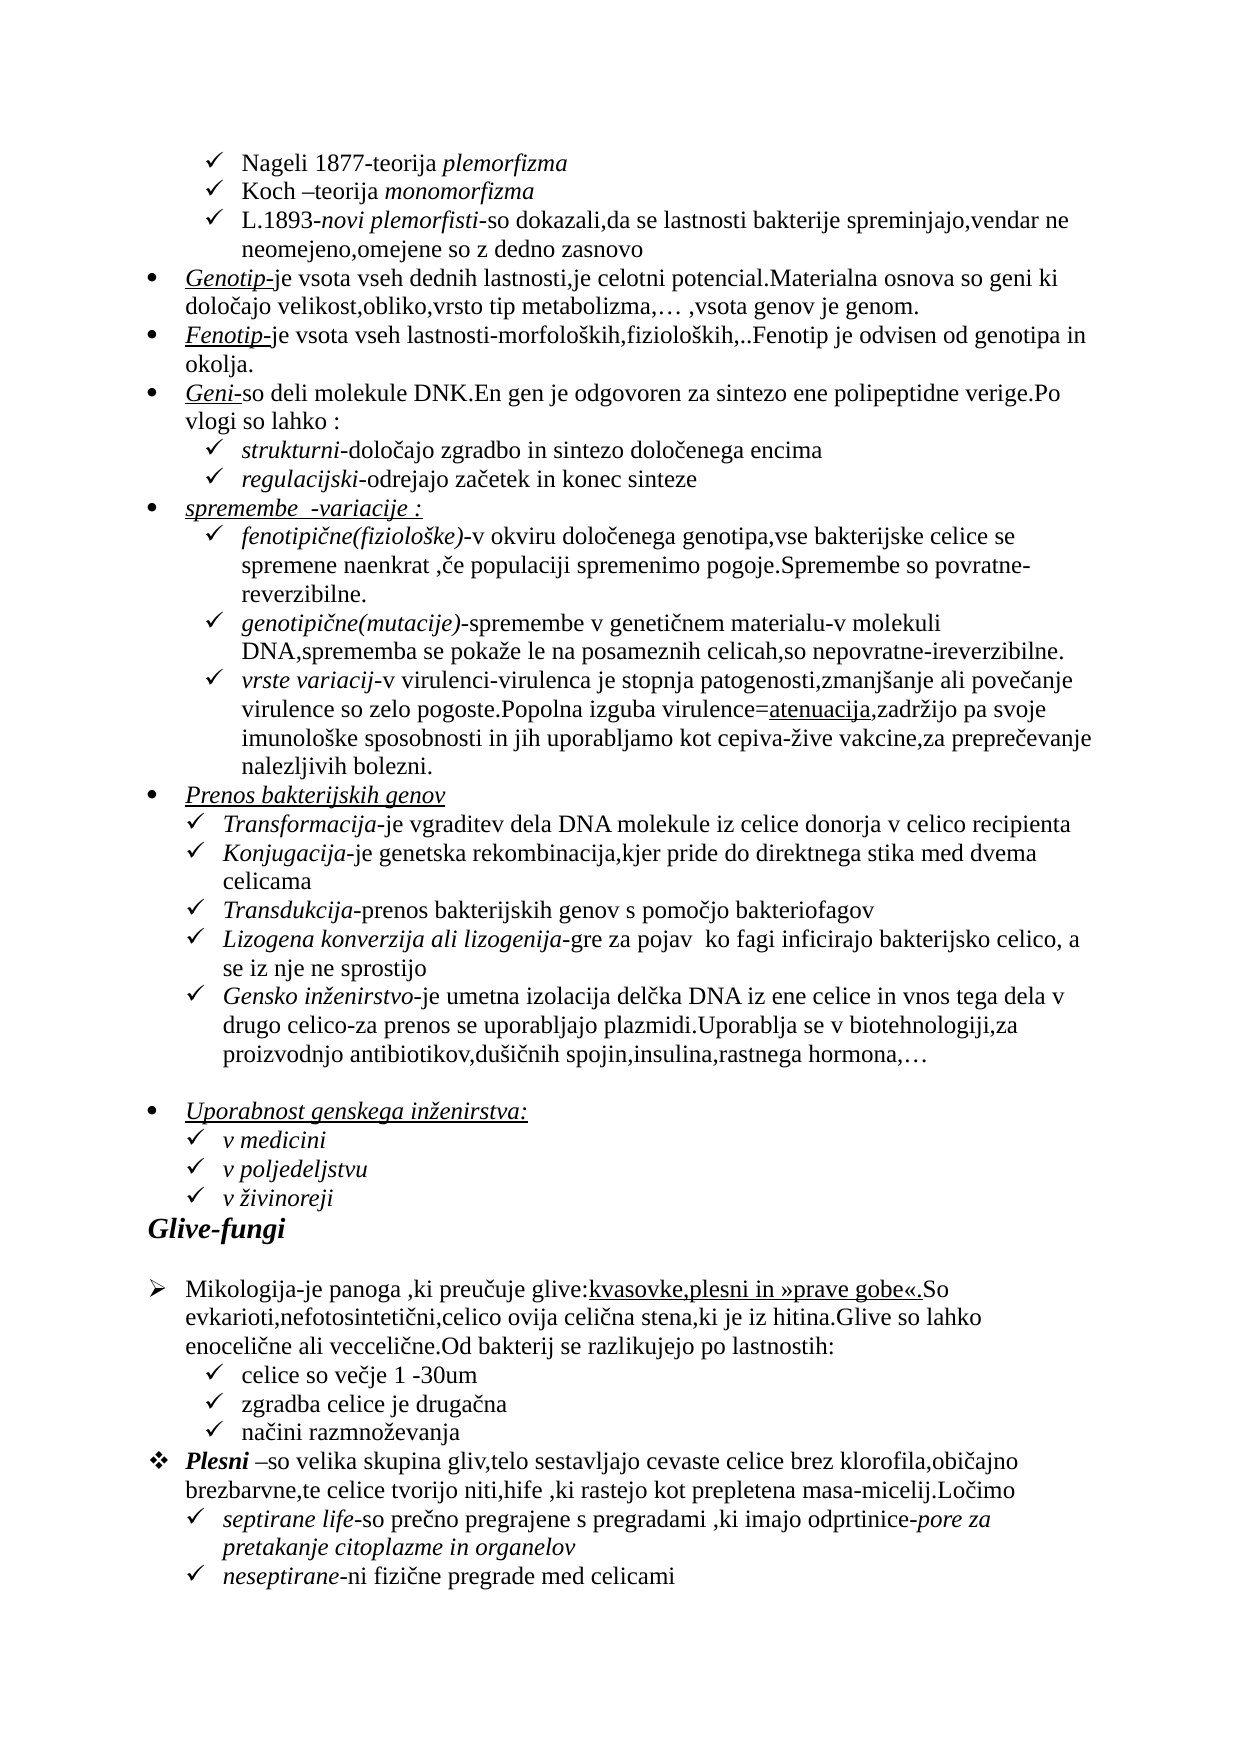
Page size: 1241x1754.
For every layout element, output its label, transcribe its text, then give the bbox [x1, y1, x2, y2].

list Geni-so deli molekule DNK.En gen je odgovoren za sintezo ene polipeptidne verige.Po vlogi so lahko : [148, 378, 1093, 435]
list fenotipične(fiziološke)-v okviru določenega genotipa,vse bakterijske celice se spremene naenkrat ,če populaciji spremenimo pogoje.Spremembe so povratne-reverzibilne. [204, 521, 1093, 608]
list v poljedeljstvu [185, 1154, 1093, 1183]
list genotipične(mutacije)-spremembe v genetičnem materialu-v molekuli DNA,sprememba se pokaže le na posameznih celicah,so nepovratne-ireverzibilne. [204, 608, 1093, 665]
list Uporabnost genskega inženirstva: [148, 1096, 1093, 1125]
text Glive-fungi [148, 1211, 1093, 1245]
list strukturni-določajo zgradbo in sintezo določenega encima [204, 435, 1093, 464]
list Konjugacija-je genetska rekombinacija,kjer pride do direktnega stika med dvema celicama [185, 838, 1093, 895]
list Lizogena konverzija ali lizogenija-gre za pojav ko fagi inficirajo bakterijsko celico, a se iz nje ne sprostijo [185, 924, 1093, 981]
list zgradba celice je drugačna [204, 1389, 1093, 1417]
list Mikologija-je panoga ,ki preučuje glive:kvasovke,plesni in »prave gobe«.So evkarioti,nefotosintetični,celico ovija celična stena,ki je iz hitina.Glive so lahko enocelične ali veccelične.Od bakterij se razlikujejo po lastnostih: [148, 1274, 1093, 1360]
list Transdukcija-prenos bakterijskih genov s pomočjo bakteriofagov [185, 895, 1093, 924]
list Transformacija-je vgraditev dela DNA molekule iz celice donorja v celico recipienta [185, 809, 1093, 838]
list v medicini [185, 1125, 1093, 1154]
list Plesni –so velika skupina gliv,telo sestavljajo cevaste celice brez klorofila,običajno brezbarvne,te celice tvorijo niti,hife ,ki rastejo kot prepletena masa-micelij.Ločimo [148, 1446, 1093, 1504]
list v živinoreji [185, 1183, 1093, 1211]
list celice so večje 1 -30um [204, 1360, 1093, 1389]
list Koch –teorija monomorfizma [204, 176, 1093, 205]
list regulacijski-odrejajo začetek in konec sinteze [204, 464, 1093, 493]
list spremembe -variacije : [148, 493, 1093, 521]
list Prenos bakterijskih genov [148, 780, 1093, 809]
list septirane life-so prečno pregrajene s pregradami ,ki imajo odprtinice-pore za pretakanje citoplazme in organelov [185, 1504, 1093, 1561]
list Genotip-je vsota vseh dednih lastnosti,je celotni potencial.Materialna osnova so geni ki določajo velikost,obliko,vrsto tip metabolizma,… ,vsota genov je genom. [148, 263, 1093, 320]
list neseptirane-ni fizične pregrade med celicami [185, 1561, 1093, 1590]
list Fenotip-je vsota vseh lastnosti-morfoloških,fizioloških,..Fenotip je odvisen od genotipa in okolja. [148, 320, 1093, 378]
list Gensko inženirstvo-je umetna izolacija delčka DNA iz ene celice in vnos tega dela v drugo celico-za prenos se uporabljajo plazmidi.Uporablja se v biotehnologiji,za proizvodnjo antibiotikov,dušičnih spojin,insulina,rastnega hormona,… [185, 981, 1093, 1068]
list L.1893-novi plemorfisti-so dokazali,da se lastnosti bakterije spreminjajo,vendar ne neomejeno,omejene so z dedno zasnovo [204, 205, 1093, 263]
list načini razmnoževanja [204, 1417, 1093, 1446]
list Nageli 1877-teorija plemorfizma [204, 148, 1093, 176]
list vrste variacij-v virulenci-virulenca je stopnja patogenosti,zmanjšanje ali povečanje virulence so zelo pogoste.Popolna izguba virulence=atenuacija,zadržijo pa svoje imunološke sposobnosti in jih uporabljamo kot cepiva-žive vakcine,za preprečevanje nalezljivih bolezni. [204, 665, 1093, 780]
